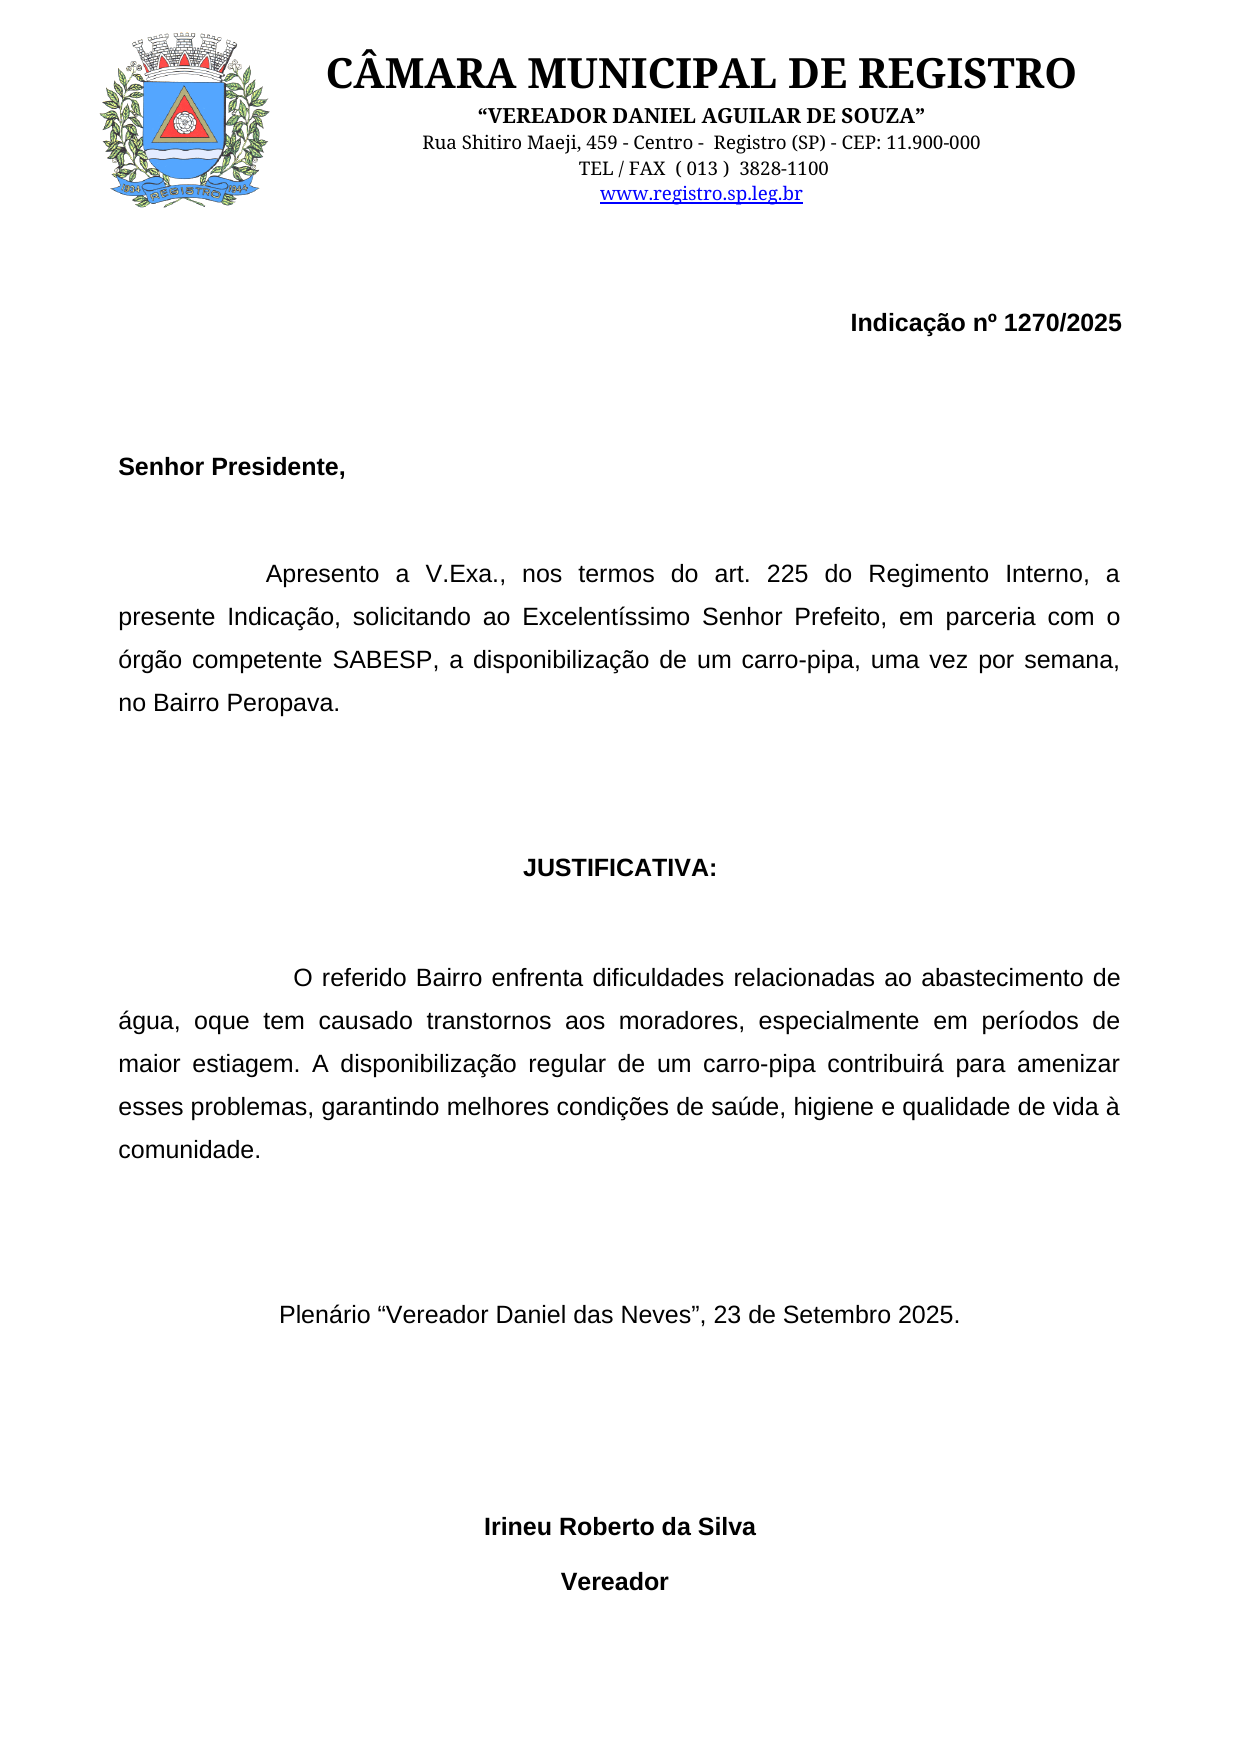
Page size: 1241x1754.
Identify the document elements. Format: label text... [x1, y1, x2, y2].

text Apresento a V.Exa., nos termos do art. 225 do Regimento Interno, a presente Indicação, solicitando ao Excelentíssimo Senhor Prefeito, em parceria com o órgão competente SABESP, a disponibilização de um carro-pipa, uma vez por semana, no Bairro Peropava. [118, 558, 1122, 717]
text Senhor Presidente, [118, 452, 1122, 481]
text O referido Bairro enfrenta dificuldades relacionadas ao abastecimento de água, oque tem causado transtornos aos moradores, especialmente em períodos de maior estiagem. A disponibilização regular de um carro-pipa contribuirá para amenizar esses problemas, garantindo melhores condições de saúde, higiene e qualidade de vida à comunidade. [118, 963, 1122, 1164]
text Vereador [118, 1567, 1122, 1595]
text Irineu Roberto da Silva [118, 1512, 1122, 1540]
text Plenário “Vereador Daniel das Neves”, 23 de Setembro 2025. [118, 1300, 1122, 1329]
text Indicação nº 1270/2025 [118, 308, 1122, 337]
text JUSTIFICATIVA: [118, 853, 1122, 882]
